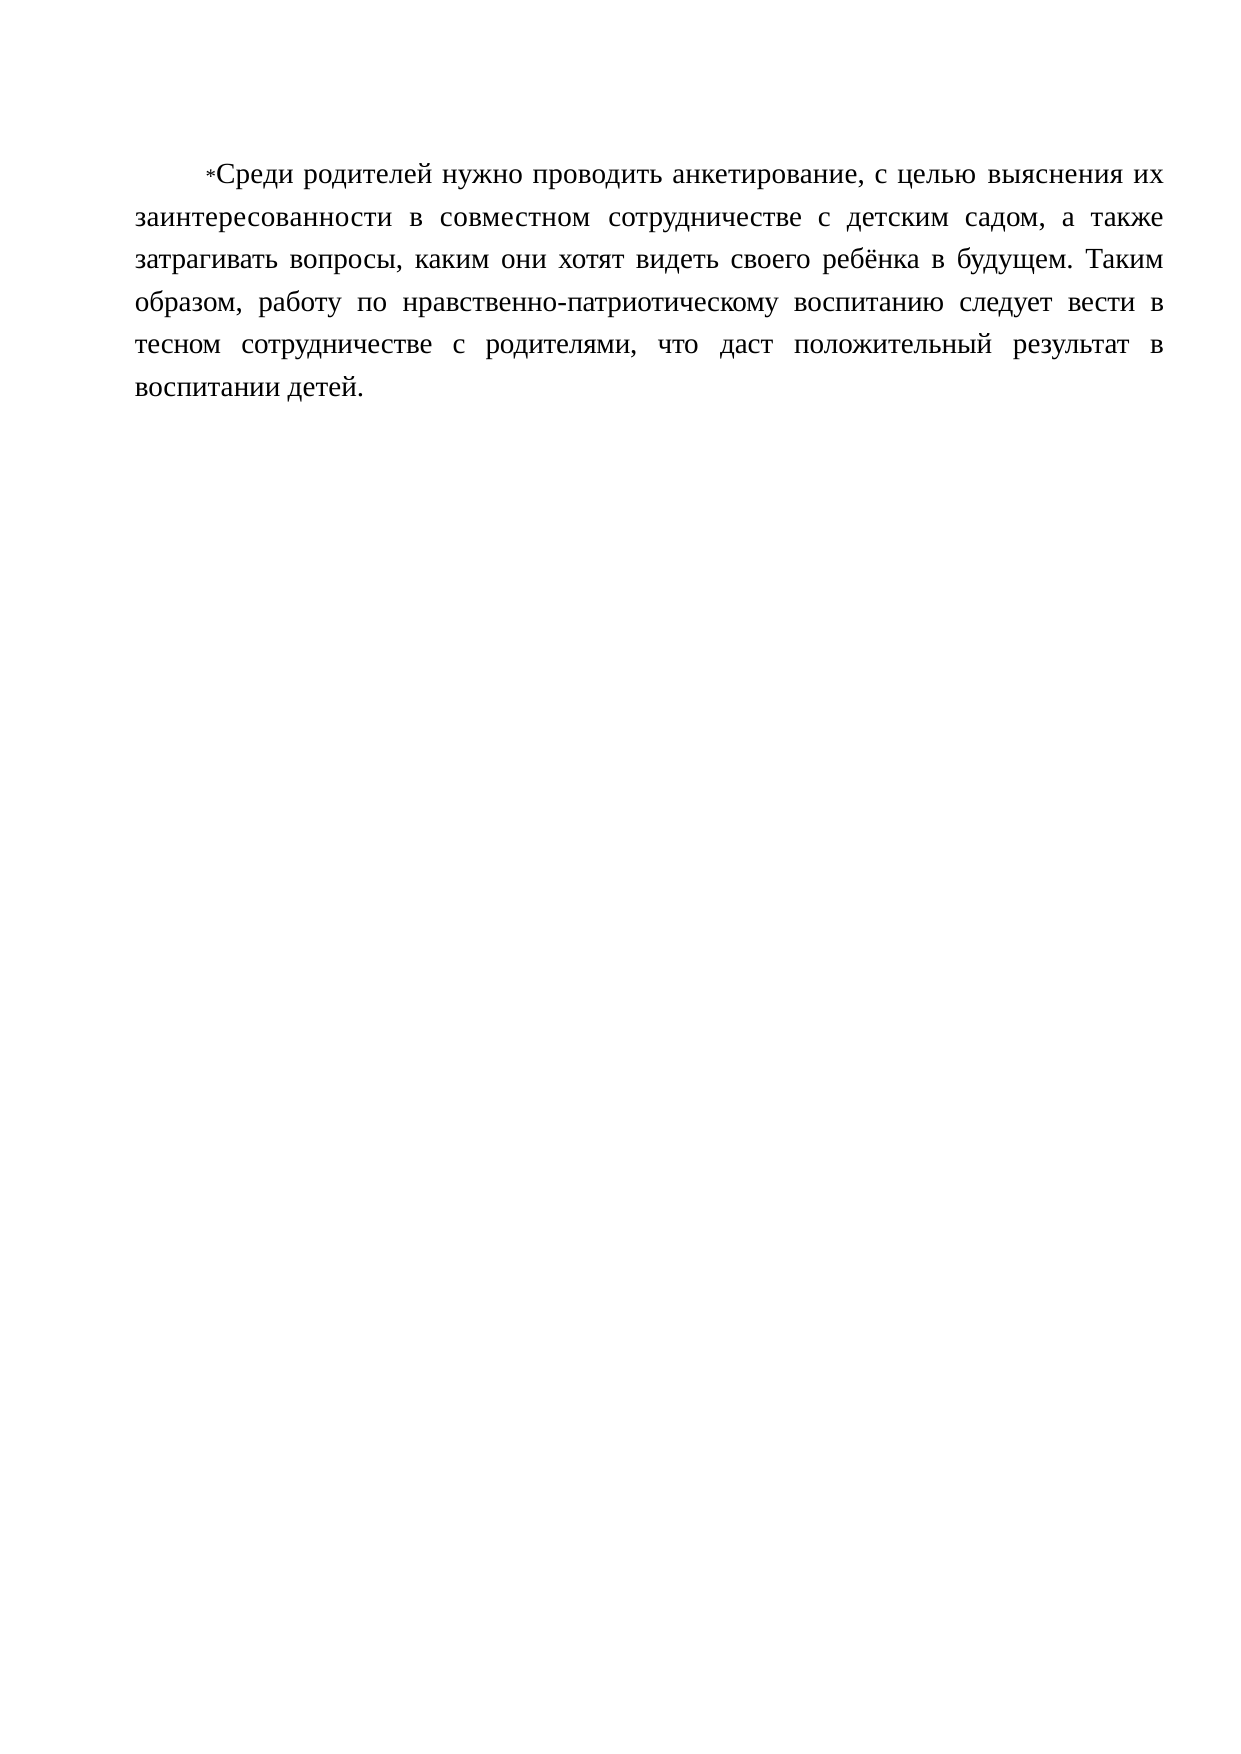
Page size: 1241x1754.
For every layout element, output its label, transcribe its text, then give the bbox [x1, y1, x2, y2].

list Среди родителей нужно проводить анкетирование, с целью выяснения их заинтересованности в совместном сотрудничестве с детским садом, а также затрагивать вопросы, каким они хотят видеть своего ребёнка в будущем. Таким образом, работу по нравственно-патриотическому воспитанию следует вести в тесном сотрудничестве с родителями, что даст положительный результат в воспитании детей. [134, 150, 1164, 405]
